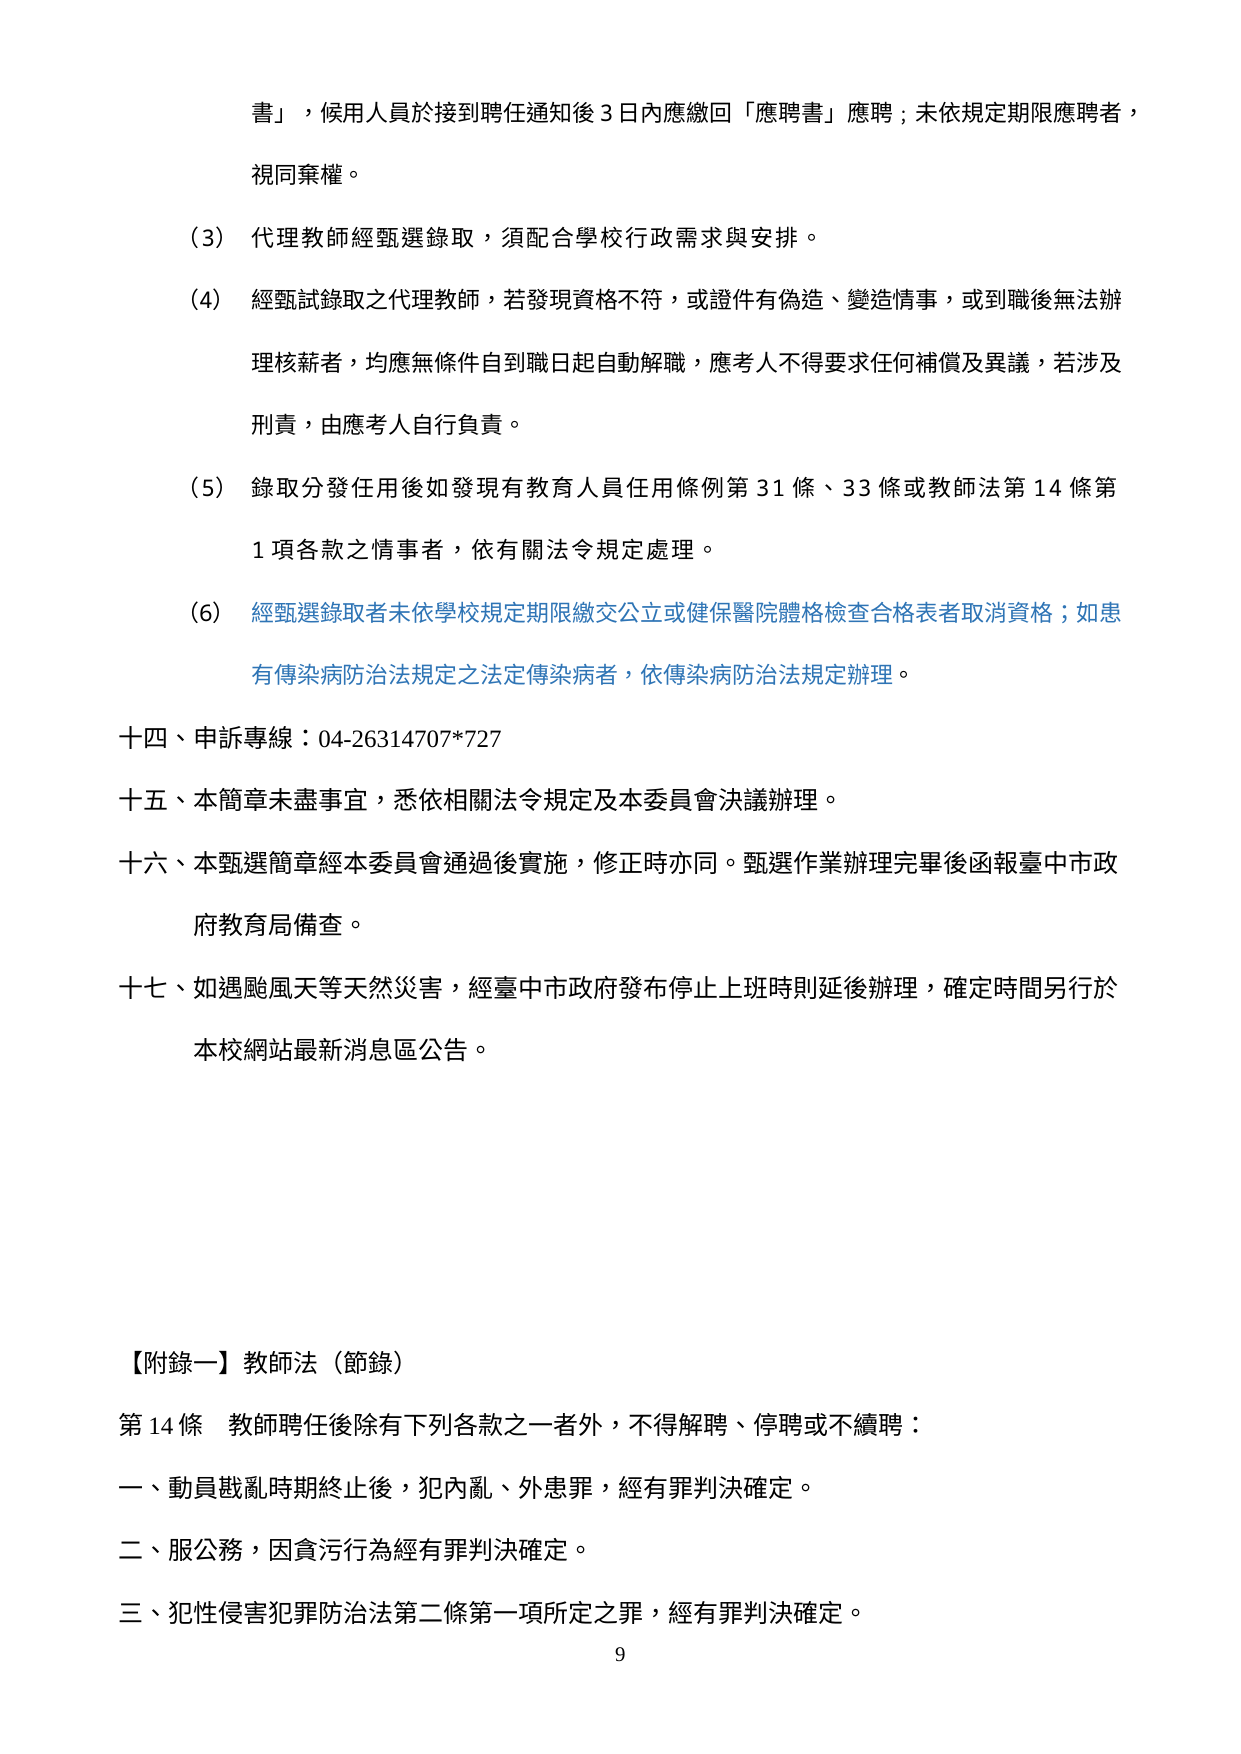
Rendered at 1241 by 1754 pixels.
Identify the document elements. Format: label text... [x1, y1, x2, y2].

text 第14條 教師聘任後除有下列各款之一者外，不得解聘、停聘或不續聘： [118, 1382, 1122, 1444]
list 經甄試錄取之代理教師，若發現資格不符，或證件有偽造、變造情事，或到職後無法辦理核薪者，均應無條件自到職日起自動解職，應考人不得要求任何補償及異議，若涉及刑責，由應考人自行負責。 [176, 257, 1122, 444]
text 十六、本甄選簡章經本委員會通過後實施，修正時亦同。甄選作業辦理完畢後函報臺中市政府教育局備查。 [118, 819, 1122, 944]
text 【附錄一】教師法（節錄） [118, 1319, 1122, 1382]
list 錄取分發任用後如發現有教育人員任用條例第31條、33條或教師法第14條第1項各款之情事者，依有關法令規定處理。 [176, 444, 1122, 569]
list 經各校教師評審委員會審查通過後，錄取人員之聘書應於各校規定之期限內繳回「應聘書」，候用人員於接到聘任通知後3日內應繳回「應聘書」應聘﹔未依規定期限應聘者，視同棄權。 [176, 69, 1122, 194]
text 三、犯性侵害犯罪防治法第二條第一項所定之罪，經有罪判決確定。 [118, 1569, 1122, 1632]
text 十七、如遇颱風天等天然災害，經臺中市政府發布停止上班時則延後辦理，確定時間另行於本校網站最新消息區公告。 [118, 944, 1122, 1069]
text 一、動員戡亂時期終止後，犯內亂、外患罪，經有罪判決確定。 [118, 1444, 1122, 1507]
list 代理教師經甄選錄取，須配合學校行政需求與安排。 [176, 194, 1122, 257]
list 經甄選錄取者未依學校規定期限繳交公立或健保醫院體格檢查合格表者取消資格；如患有傳染病防治法規定之法定傳染病者，依傳染病防治法規定辦理。 [176, 569, 1122, 694]
text 十四、申訴專線：04-26314707*727 [118, 694, 1122, 757]
text 二、服公務，因貪污行為經有罪判決確定。 [118, 1507, 1122, 1569]
text 十五、本簡章未盡事宜，悉依相關法令規定及本委員會決議辦理。 [118, 757, 1122, 819]
